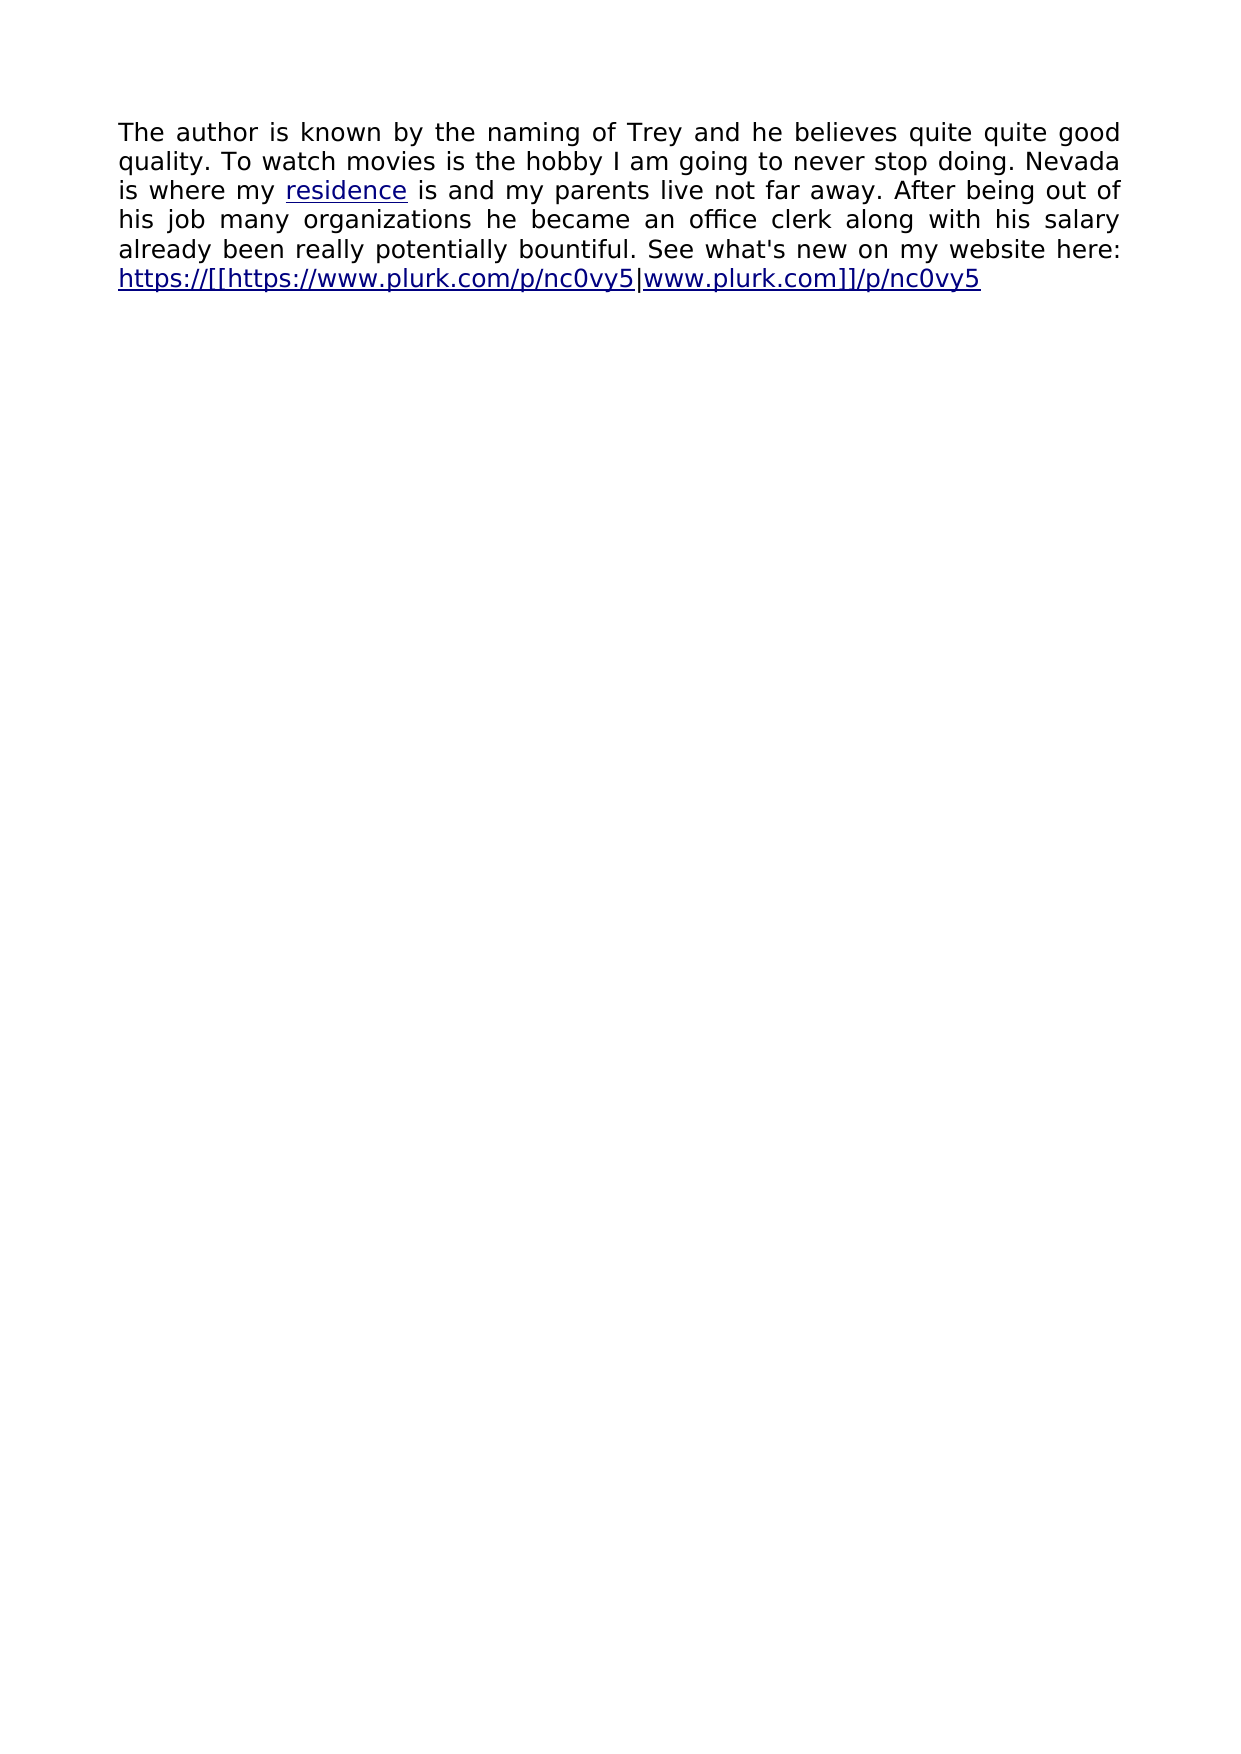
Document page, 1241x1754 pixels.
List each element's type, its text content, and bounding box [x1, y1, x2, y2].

text The author is known by the naming of Trey and he believes quite quite good quality. To watch movies is the hobby I am going to never stop doing. Nevada is where my residence is and my parents live not far away. After being out of his job many organizations he became an office clerk along with his salary already been really potentially bountiful. See what's new on my website here: https://[[https://www.plurk.com/p/nc0vy5|www.plurk.com]]/p/nc0vy5 [118, 118, 1122, 293]
